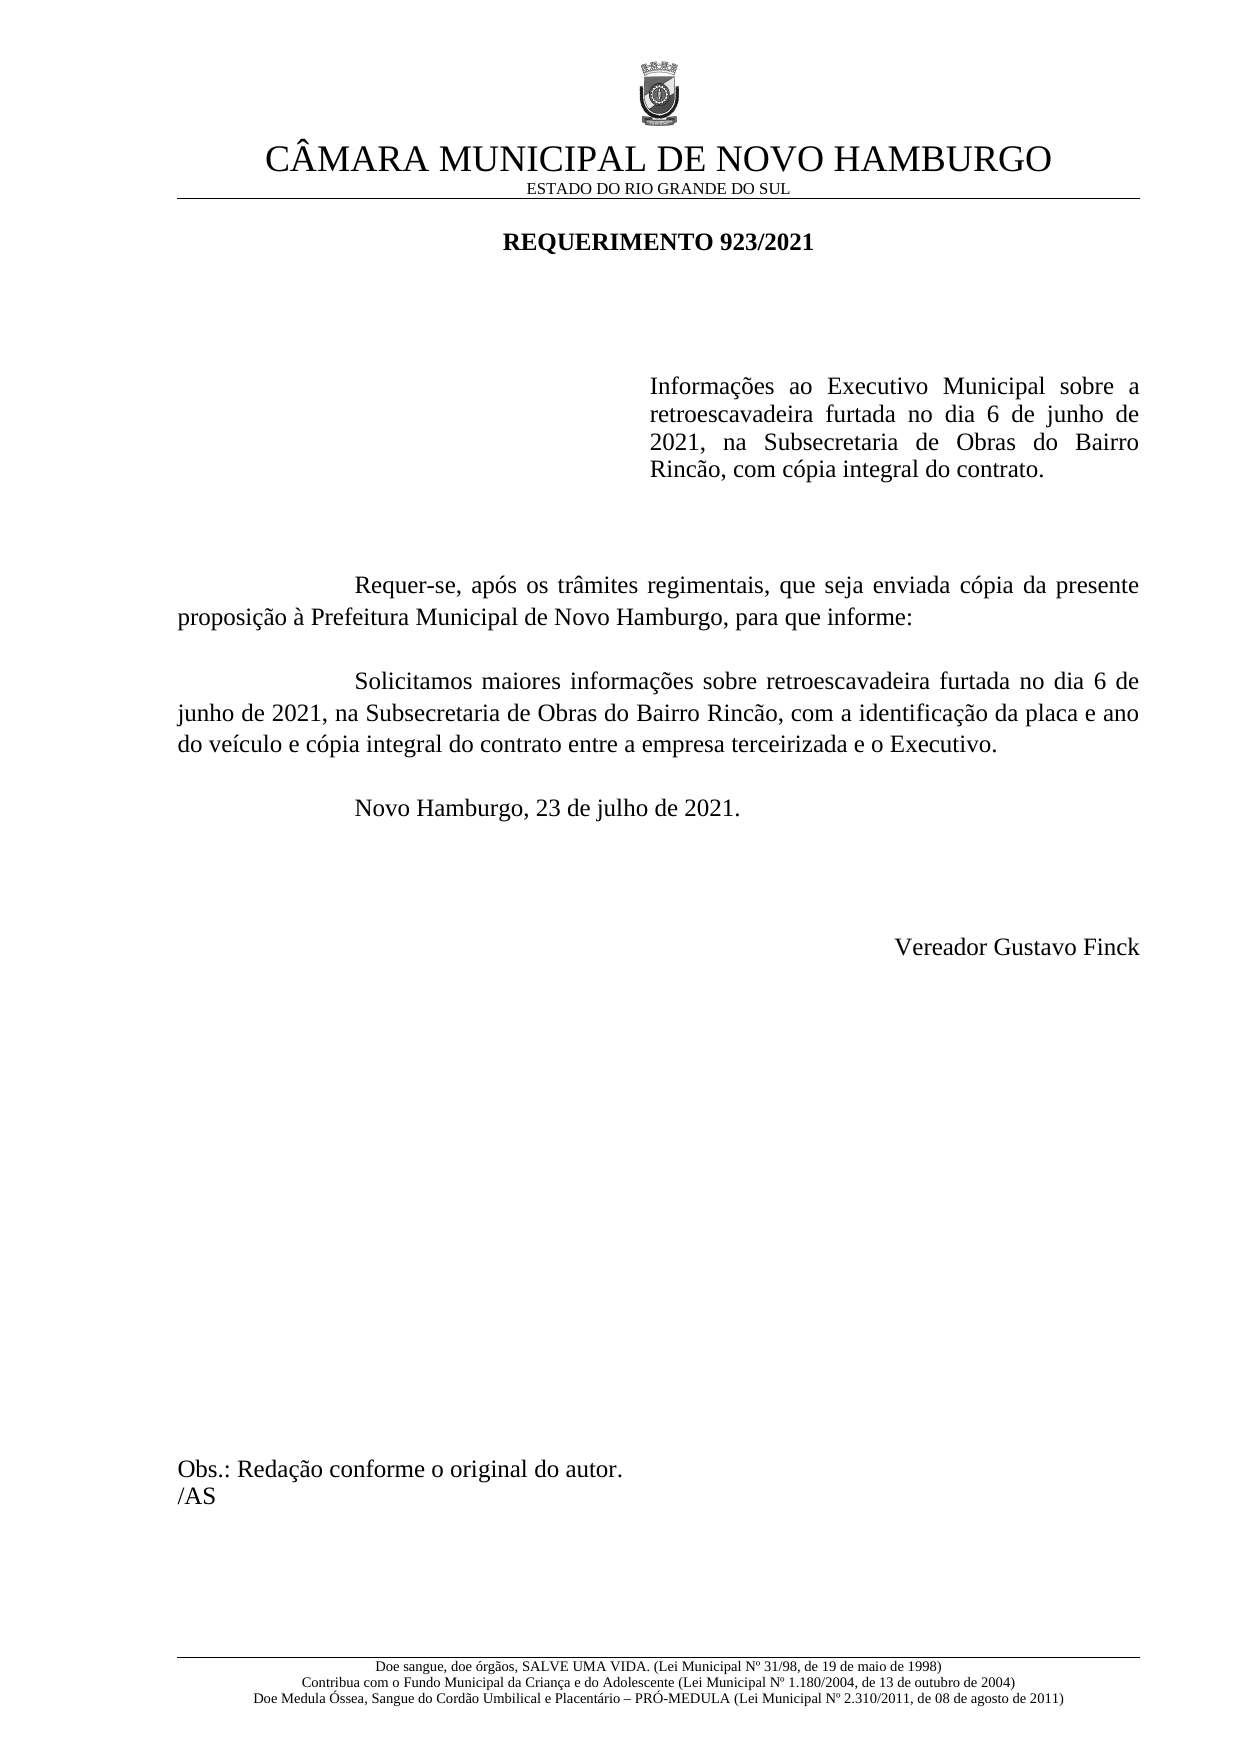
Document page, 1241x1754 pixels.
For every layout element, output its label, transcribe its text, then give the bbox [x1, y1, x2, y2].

text Novo Hamburgo, 23 de julho de 2021. [177, 794, 1140, 822]
text Obs.: Redação conforme o original do autor. [177, 1455, 1140, 1482]
text Requer-se, após os trâmites regimentais, que seja enviada cópia da presente proposição à Prefeitura Municipal de Novo Hamburgo, para que informe: [177, 572, 1140, 631]
text Solicitamos maiores informações sobre retroescavadeira furtada no dia 6 de junho de 2021, na Subsecretaria de Obras do Bairro Rincão, com a identificação da placa e ano do veículo e cópia integral do contrato entre a empresa terceirizada e o Executivo. [177, 667, 1140, 758]
text /AS [177, 1482, 1140, 1510]
text REQUERIMENTO 923/2021 [177, 228, 1140, 256]
text Informações ao Executivo Municipal sobre a retroescavadeira furtada no dia 6 de junho de 2021, na Subsecretaria de Obras do Bairro Rincão, com cópia integral do contrato. [649, 372, 1140, 483]
text Vereador Gustavo Finck [177, 933, 1140, 960]
